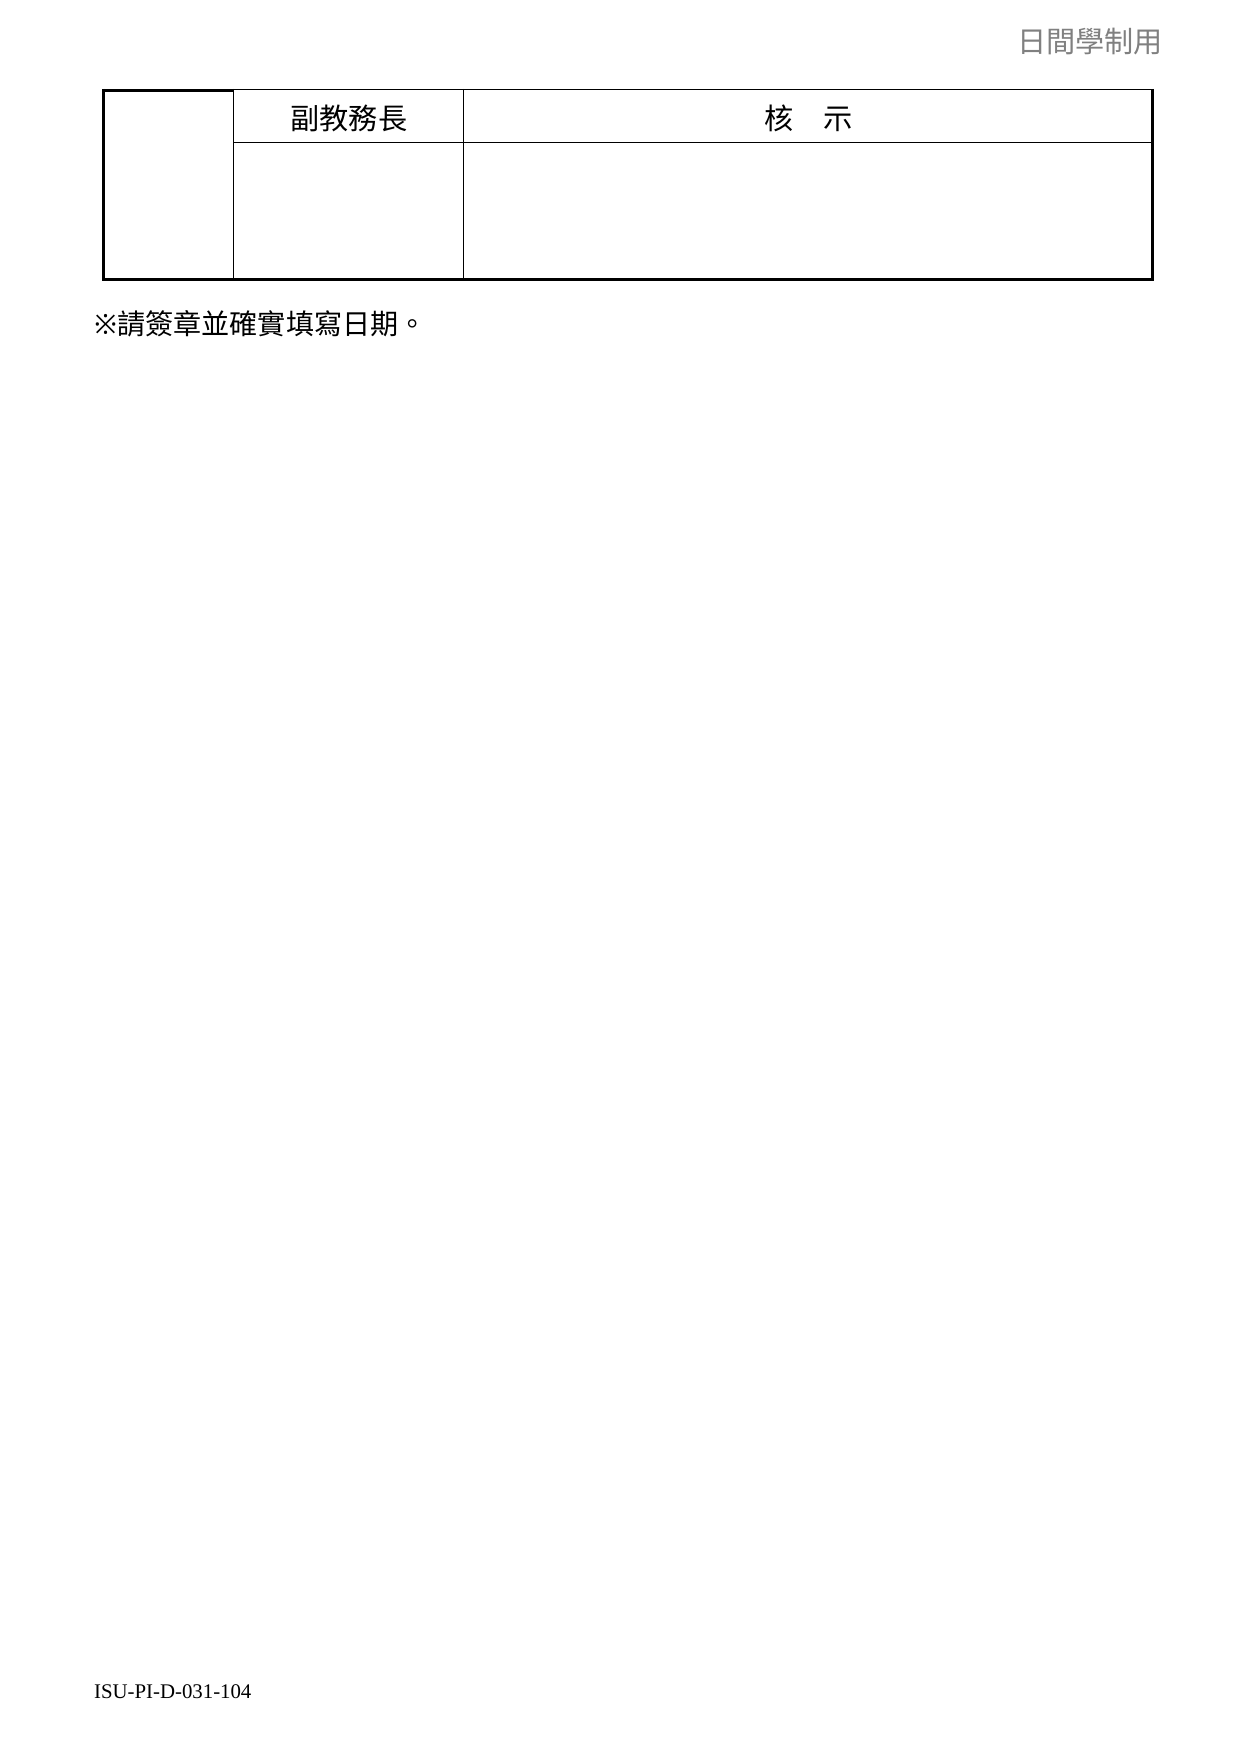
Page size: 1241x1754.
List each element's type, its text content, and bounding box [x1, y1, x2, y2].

table_cell [464, 143, 1151, 278]
table_cell 核 示 [464, 90, 1151, 142]
text ※請簽章並確實填寫日期。 [94, 281, 1162, 343]
table_cell [105, 92, 233, 278]
table_cell [234, 143, 463, 278]
table_cell 副教務長 [234, 90, 463, 142]
